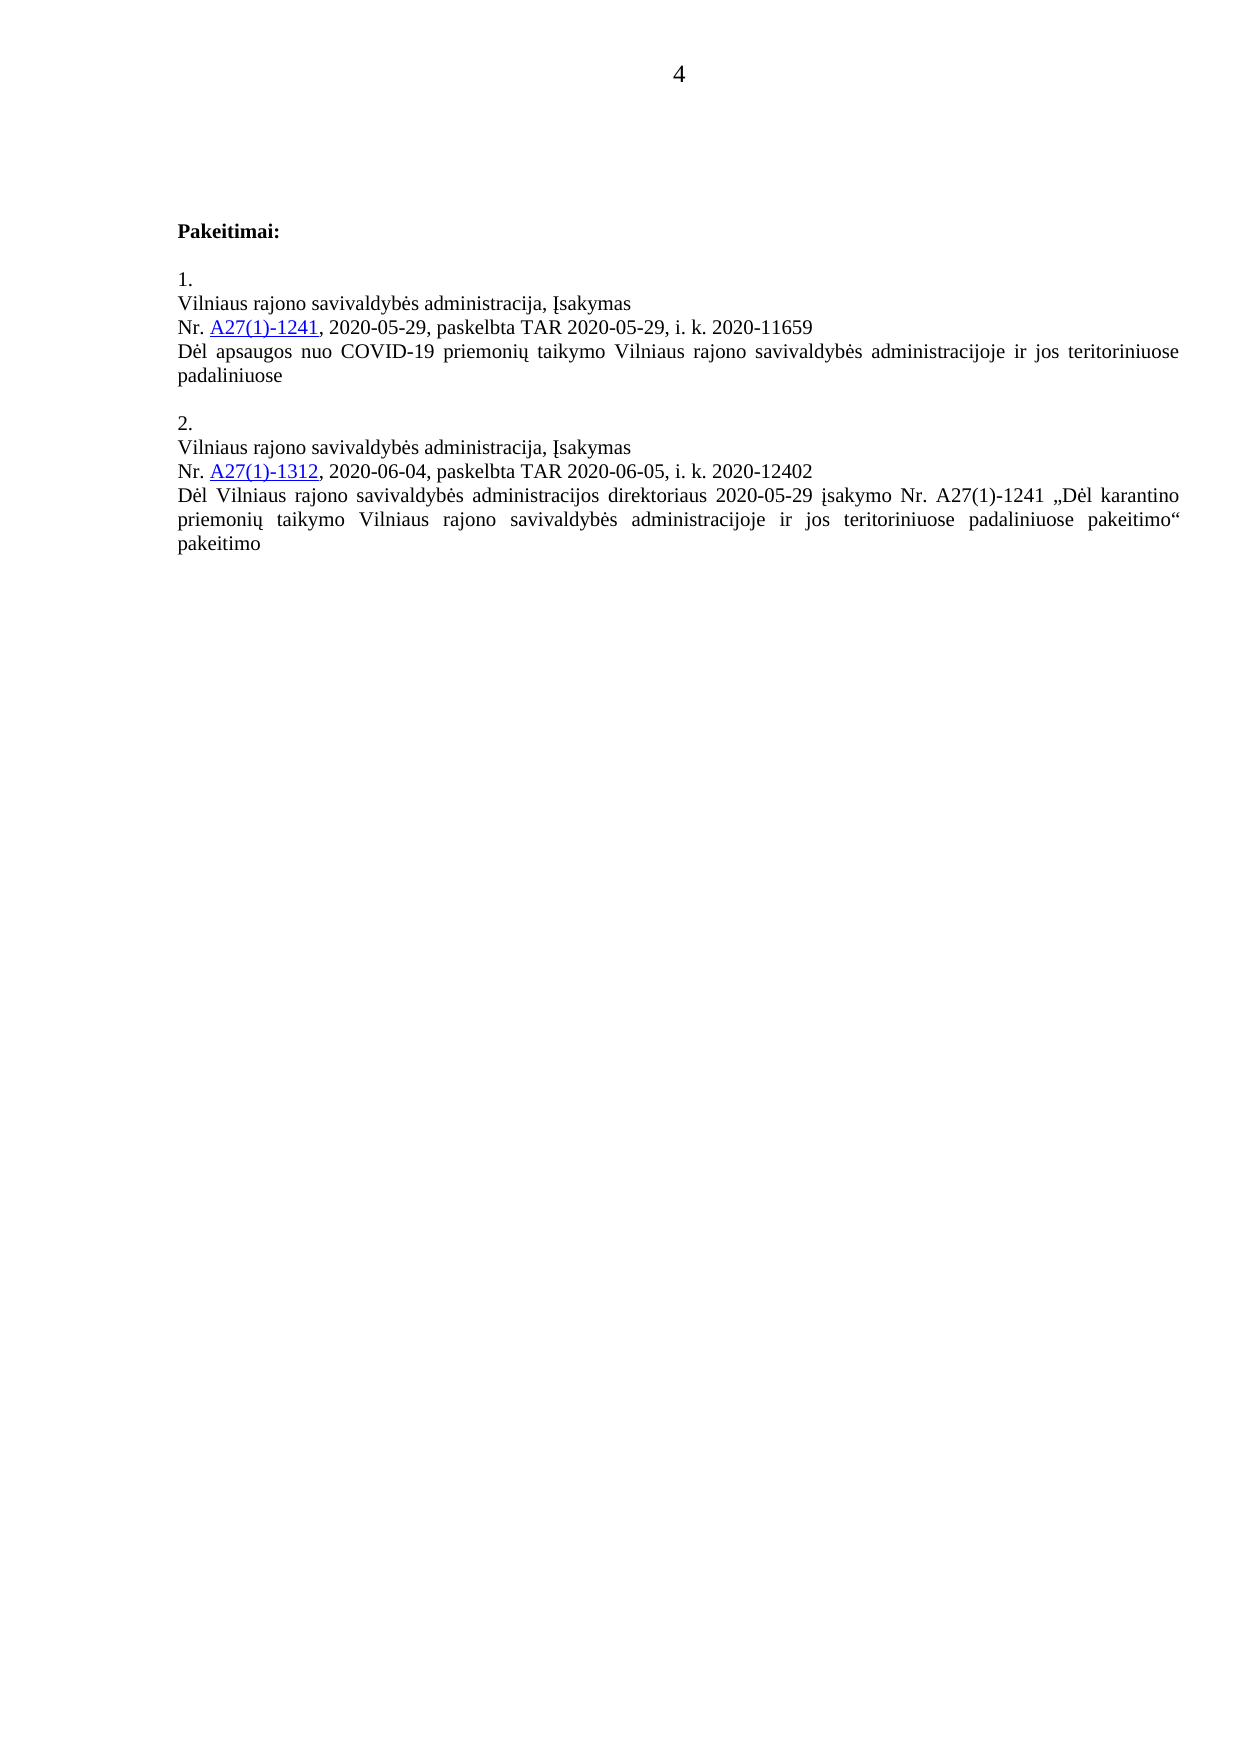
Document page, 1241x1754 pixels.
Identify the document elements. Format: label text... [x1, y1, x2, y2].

text 2. [177, 411, 1181, 435]
text Pakeitimai: [177, 218, 1181, 243]
text Nr. A27(1)-1312, 2020-06-04, paskelbta TAR 2020-06-05, i. k. 2020-12402 [177, 459, 1181, 483]
text 1. [177, 267, 1181, 291]
text Dėl Vilniaus rajono savivaldybės administracijos direktoriaus 2020-05-29 įsakymo Nr. A27(1)-1241 „Dėl karantino priemonių taikymo Vilniaus rajono savivaldybės administracijoje ir jos teritoriniuose padaliniuose pakeitimo“ pakeitimo [177, 483, 1181, 555]
text Vilniaus rajono savivaldybės administracija, Įsakymas [177, 291, 1181, 315]
text Nr. A27(1)-1241, 2020-05-29, paskelbta TAR 2020-05-29, i. k. 2020-11659 [177, 315, 1181, 339]
text Dėl apsaugos nuo COVID-19 priemonių taikymo Vilniaus rajono savivaldybės administracijoje ir jos teritoriniuose padaliniuose [177, 339, 1181, 387]
text Vilniaus rajono savivaldybės administracija, Įsakymas [177, 435, 1181, 459]
